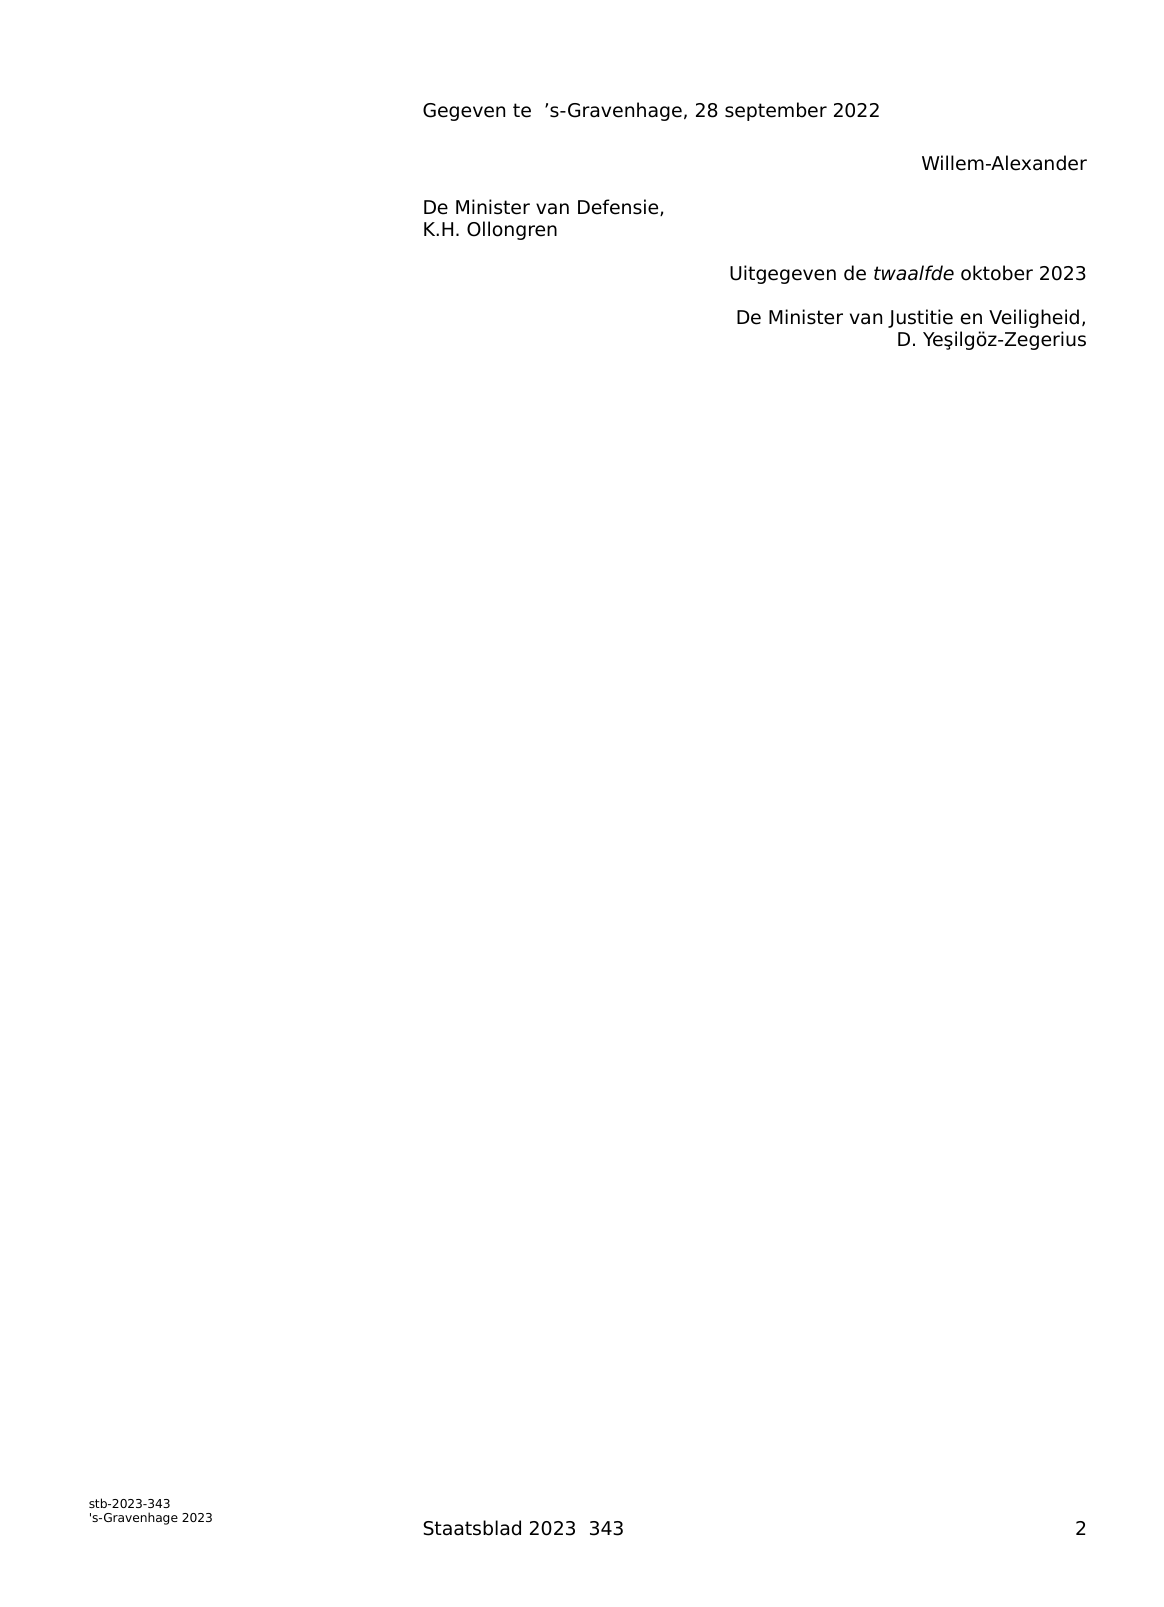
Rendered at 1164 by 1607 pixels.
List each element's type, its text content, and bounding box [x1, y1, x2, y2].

text De Minister van Defensie, K.H. Ollongren [422, 197, 1087, 241]
text Willem-Alexander [422, 152, 1087, 174]
text De Minister van Justitie en Veiligheid, D. Yeşilgöz-Zegerius [422, 307, 1087, 351]
text Gegeven te ’s-Gravenhage, 28 september 2022 [422, 100, 1087, 122]
text 's-Gravenhage 2023 [88, 1511, 323, 1525]
text stb-2023-343 [88, 1497, 323, 1511]
text Uitgegeven de twaalfde oktober 2023 [422, 263, 1087, 285]
